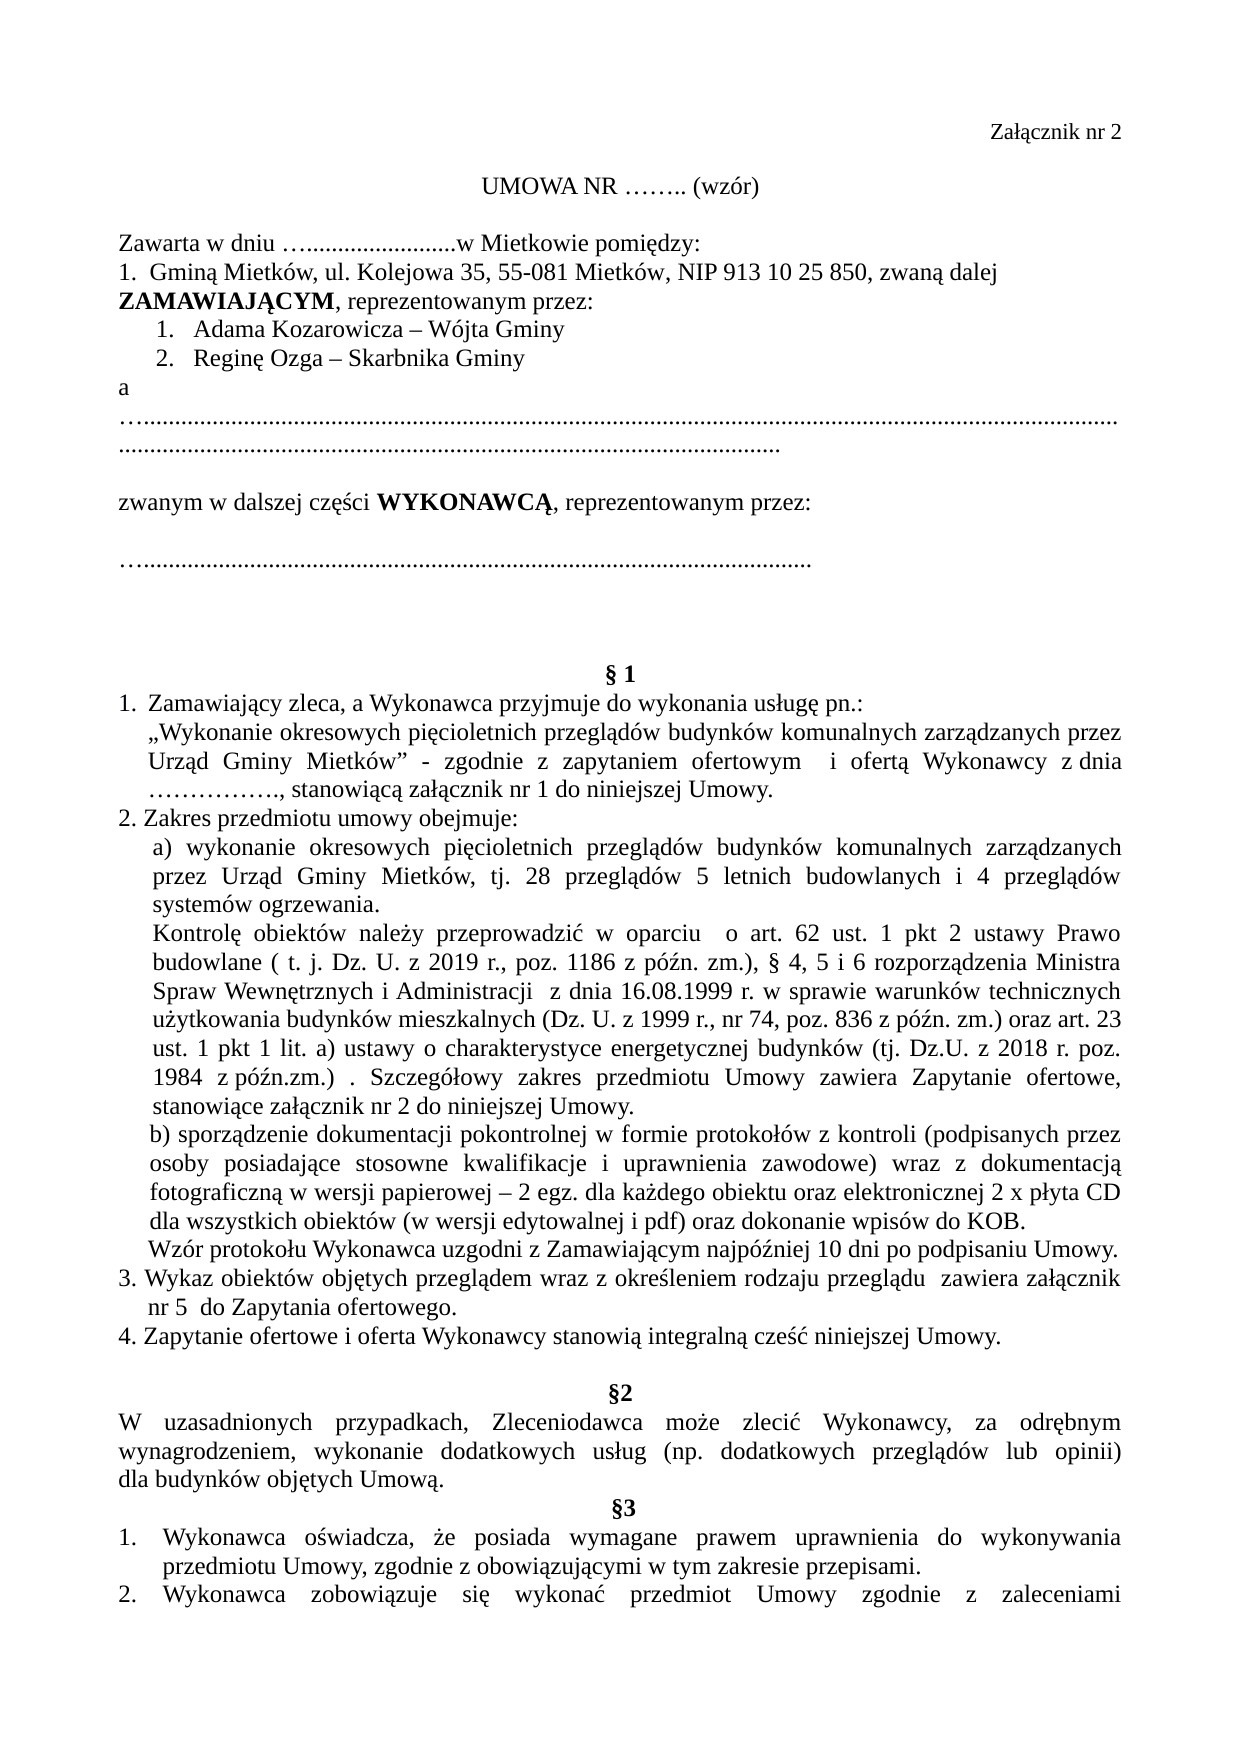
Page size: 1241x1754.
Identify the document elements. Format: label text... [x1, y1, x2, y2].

text 1. Gminą Mietków, ul. Kolejowa 35, 55-081 Mietków, NIP 913 10 25 850, zwaną dalej ZAMAWIAJĄCYM, reprezentowanym przez: [118, 257, 1122, 314]
text §3 [118, 1493, 1122, 1522]
text 4. Zapytanie ofertowe i oferta Wykonawcy stanowią integralną cześć niniejszej Umowy. [118, 1321, 1122, 1349]
text 2. Zakres przedmiotu umowy obejmuje: [118, 803, 1122, 832]
text …...................................................................................................................................................................................................................................................................... [118, 401, 1122, 458]
text …........................................................................................................... [118, 544, 1122, 573]
text a [118, 372, 1122, 401]
list Reginę Ozga – Skarbnika Gminy [156, 343, 1122, 372]
list Wykonawca oświadcza, że posiada wymagane prawem uprawnienia do wykonywania przedmiotu Umowy, zgodnie z obowiązującymi w tym zakresie przepisami. [118, 1522, 1122, 1579]
list Wzór protokołu Wykonawca uzgodni z Zamawiającym najpóźniej 10 dni po podpisaniu Umowy. [148, 1234, 1122, 1263]
text 3. Wykaz obiektów objętych przeglądem wraz z określeniem rodzaju przeglądu zawiera załącznik nr 5 do Zapytania ofertowego. [118, 1263, 1122, 1321]
text a) wykonanie okresowych pięcioletnich przeglądów budynków komunalnych zarządzanych przez Urząd Gminy Mietków, tj. 28 przeglądów 5 letnich budowlanych i 4 przeglądów systemów ogrzewania. [152, 832, 1122, 918]
text §2 [118, 1378, 1122, 1407]
list Adama Kozarowicza – Wójta Gminy [156, 314, 1122, 343]
text W uzasadnionych przypadkach, Zleceniodawca może zlecić Wykonawcy, za odrębnym wynagrodzeniem, wykonanie dodatkowych usług (np. dodatkowych przeglądów lub opinii) dla budynków objętych Umową. [118, 1407, 1122, 1493]
text Zawarta w dniu …........................w Mietkowie pomiędzy: [118, 228, 1122, 257]
text „Wykonanie okresowych pięcioletnich przeglądów budynków komunalnych zarządzanych przez Urząd Gminy Mietków” - zgodnie z zapytaniem ofertowym i ofertą Wykonawcy z dnia ……………., stanowiącą załącznik nr 1 do niniejszej Umowy. [148, 717, 1122, 803]
text Kontrolę obiektów należy przeprowadzić w oparciu o art. 62 ust. 1 pkt 2 ustawy Prawo budowlane ( t. j. Dz. U. z 2019 r., poz. 1186 z późn. zm.), § 4, 5 i 6 rozporządzenia Ministra Spraw Wewnętrznych i Administracji z dnia 16.08.1999 r. w sprawie warunków technicznych użytkowania budynków mieszkalnych (Dz. U. z 1999 r., nr 74, poz. 836 z późn. zm.) oraz art. 23 ust. 1 pkt 1 lit. a) ustawy o charakterystyce energetycznej budynków (tj. Dz.U. z 2018 r. poz. 1984 z późn.zm.) . Szczegółowy zakres przedmiotu Umowy zawiera Zapytanie ofertowe, stanowiące załącznik nr 2 do niniejszej Umowy. [152, 918, 1122, 1119]
list Wykonawca zobowiązuje się wykonać przedmiot Umowy zgodnie z zaleceniami [118, 1579, 1122, 1608]
list b) sporządzenie dokumentacji pokontrolnej w formie protokołów z kontroli (podpisanych przez osoby posiadające stosowne kwalifikacje i uprawnienia zawodowe) wraz z dokumentacją fotograficzną w wersji papierowej – 2 egz. dla każdego obiektu oraz elektronicznej 2 x płyta CD dla wszystkich obiektów (w wersji edytowalnej i pdf) oraz dokonanie wpisów do KOB. [149, 1119, 1122, 1234]
text Załącznik nr 2 [118, 118, 1122, 144]
text zwanym w dalszej części WYKONAWCĄ, reprezentowanym przez: [118, 487, 1122, 516]
text UMOWA NR …….. (wzór) [118, 171, 1122, 199]
list Zamawiający zleca, a Wykonawca przyjmuje do wykonania usługę pn.: [118, 688, 1122, 717]
text § 1 [118, 659, 1122, 688]
